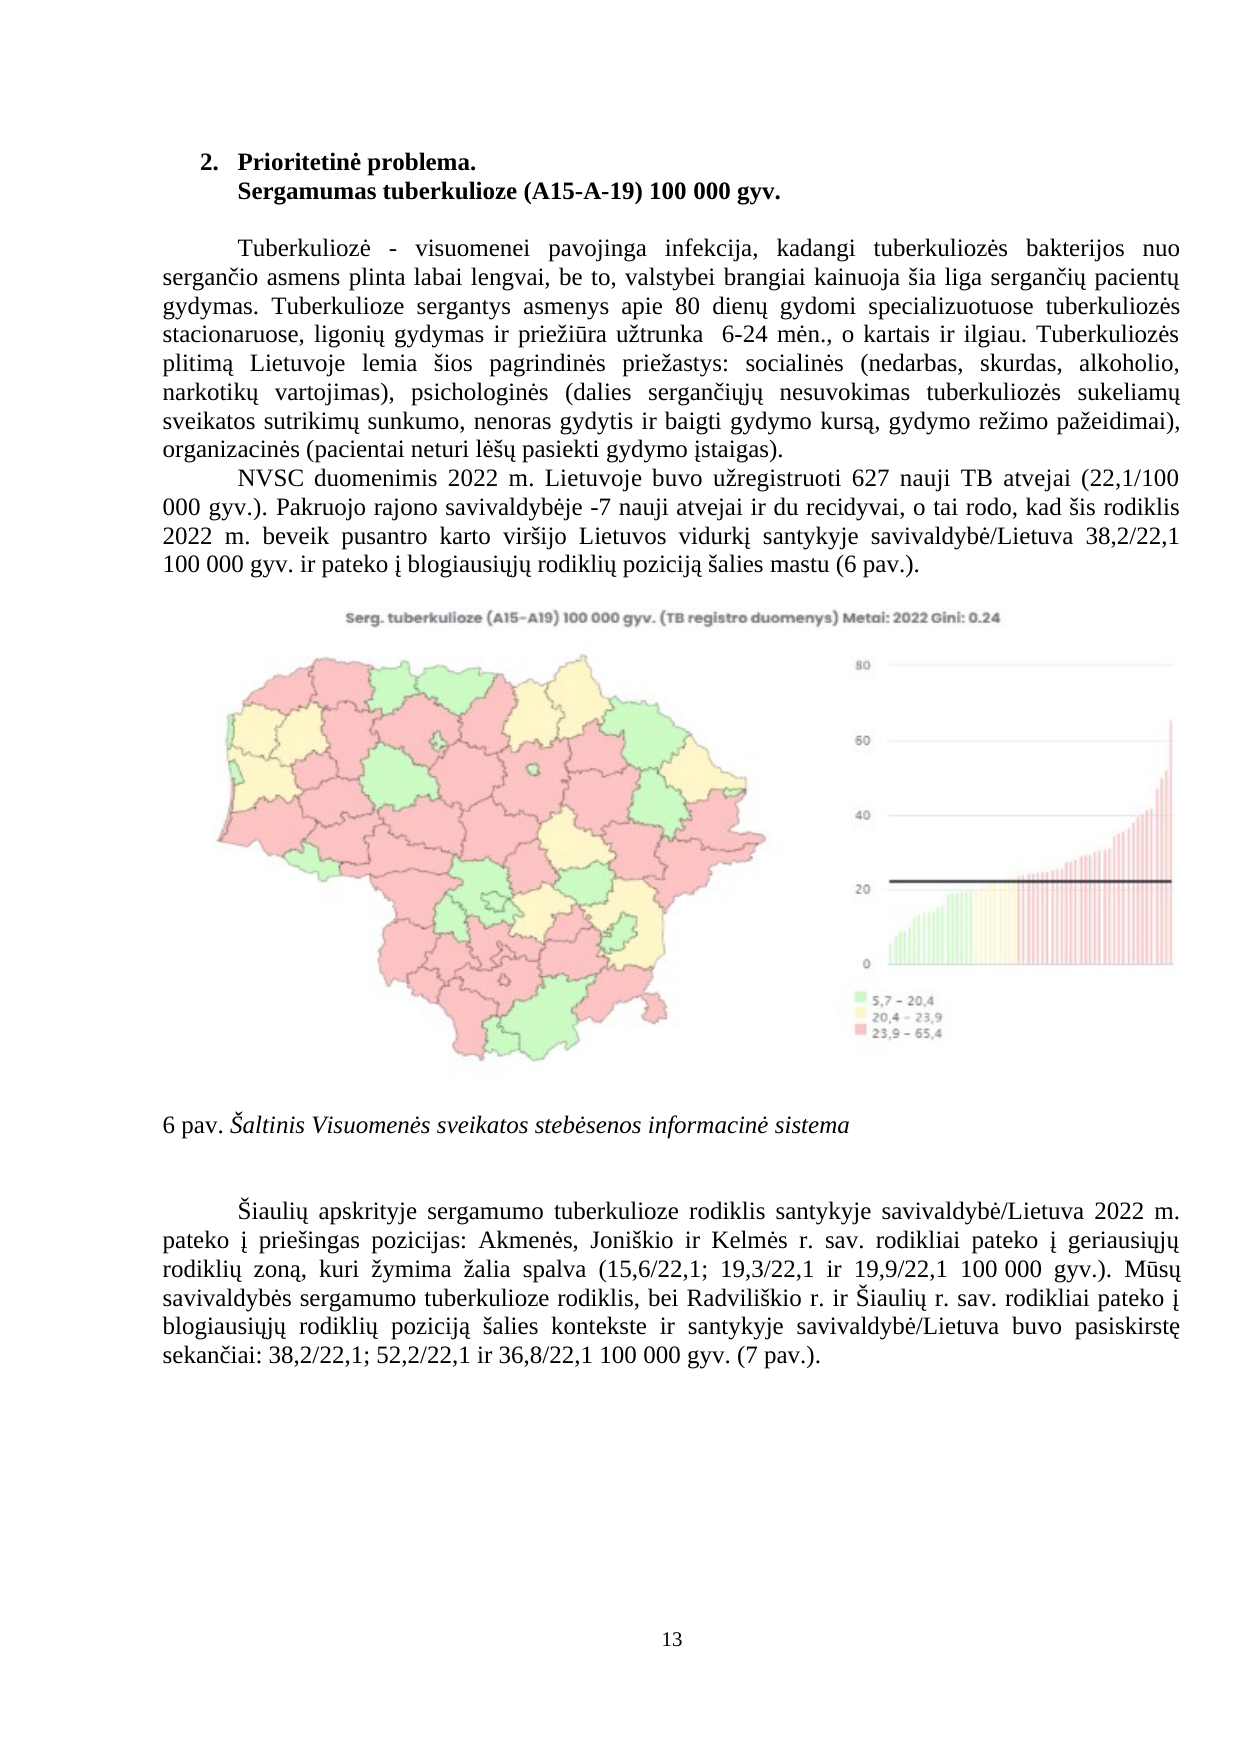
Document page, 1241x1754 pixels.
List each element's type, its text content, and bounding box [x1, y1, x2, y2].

text 6 pav. Šaltinis Visuomenės sveikatos stebėsenos informacinė sistema [162, 1111, 1181, 1139]
text Šiaulių apskrityje sergamumo tuberkulioze rodiklis santykyje savivaldybė/Lietuva 2022 m. pateko į priešingas pozicijas: Akmenės, Joniškio ir Kelmės r. sav. rodikliai pateko į geriausiųjų rodiklių zoną, kuri žymima žalia spalva (15,6/22,1; 19,3/22,1 ir 19,9/22,1 100 000 gyv.). Mūsų savivaldybės sergamumo tuberkulioze rodiklis, bei Radviliškio r. ir Šiaulių r. sav. rodikliai pateko į blogiausiųjų rodiklių poziciją šalies kontekste ir santykyje savivaldybė/Lietuva buvo pasiskirstę sekančiai: 38,2/22,1; 52,2/22,1 ir 36,8/22,1 100 000 gyv. (7 pav.). [162, 1196, 1181, 1369]
text Tuberkuliozė - visuomenei pavojinga infekcija, kadangi tuberkuliozės bakterijos nuo sergančio asmens plinta labai lengvai, be to, valstybei brangiai kainuoja šia liga sergančių pacientų gydymas. Tuberkulioze sergantys asmenys apie 80 dienų gydomi specializuotuose tuberkuliozės stacionaruose, ligonių gydymas ir priežiūra užtrunka 6-24 mėn., o kartais ir ilgiau. Tuberkuliozės plitimą Lietuvoje lemia šios pagrindinės priežastys: socialinės (nedarbas, skurdas, alkoholio, narkotikų vartojimas), psichologinės (dalies sergančiųjų nesuvokimas tuberkuliozės sukeliamų sveikatos sutrikimų sunkumo, nenoras gydytis ir baigti gydymo kursą, gydymo režimo pažeidimai), organizacinės (pacientai neturi lėšų pasiekti gydymo įstaigas). [162, 233, 1181, 463]
text 2. Prioritetinė problema. [200, 147, 1181, 176]
text Sergamumas tuberkulioze (A15-A-19) 100 000 gyv. [237, 176, 1181, 204]
text NVSC duomenimis 2022 m. Lietuvoje buvo užregistruoti 627 nauji TB atvejai (22,1/100 000 gyv.). Pakruojo rajono savivaldybėje -7 nauji atvejai ir du recidyvai, o tai rodo, kad šis rodiklis 2022 m. beveik pusantro karto viršijo Lietuvos vidurkį santykyje savivaldybė/Lietuva 38,2/22,1 100 000 gyv. ir pateko į blogiausiųjų rodiklių poziciją šalies mastu (6 pav.). [162, 463, 1181, 578]
